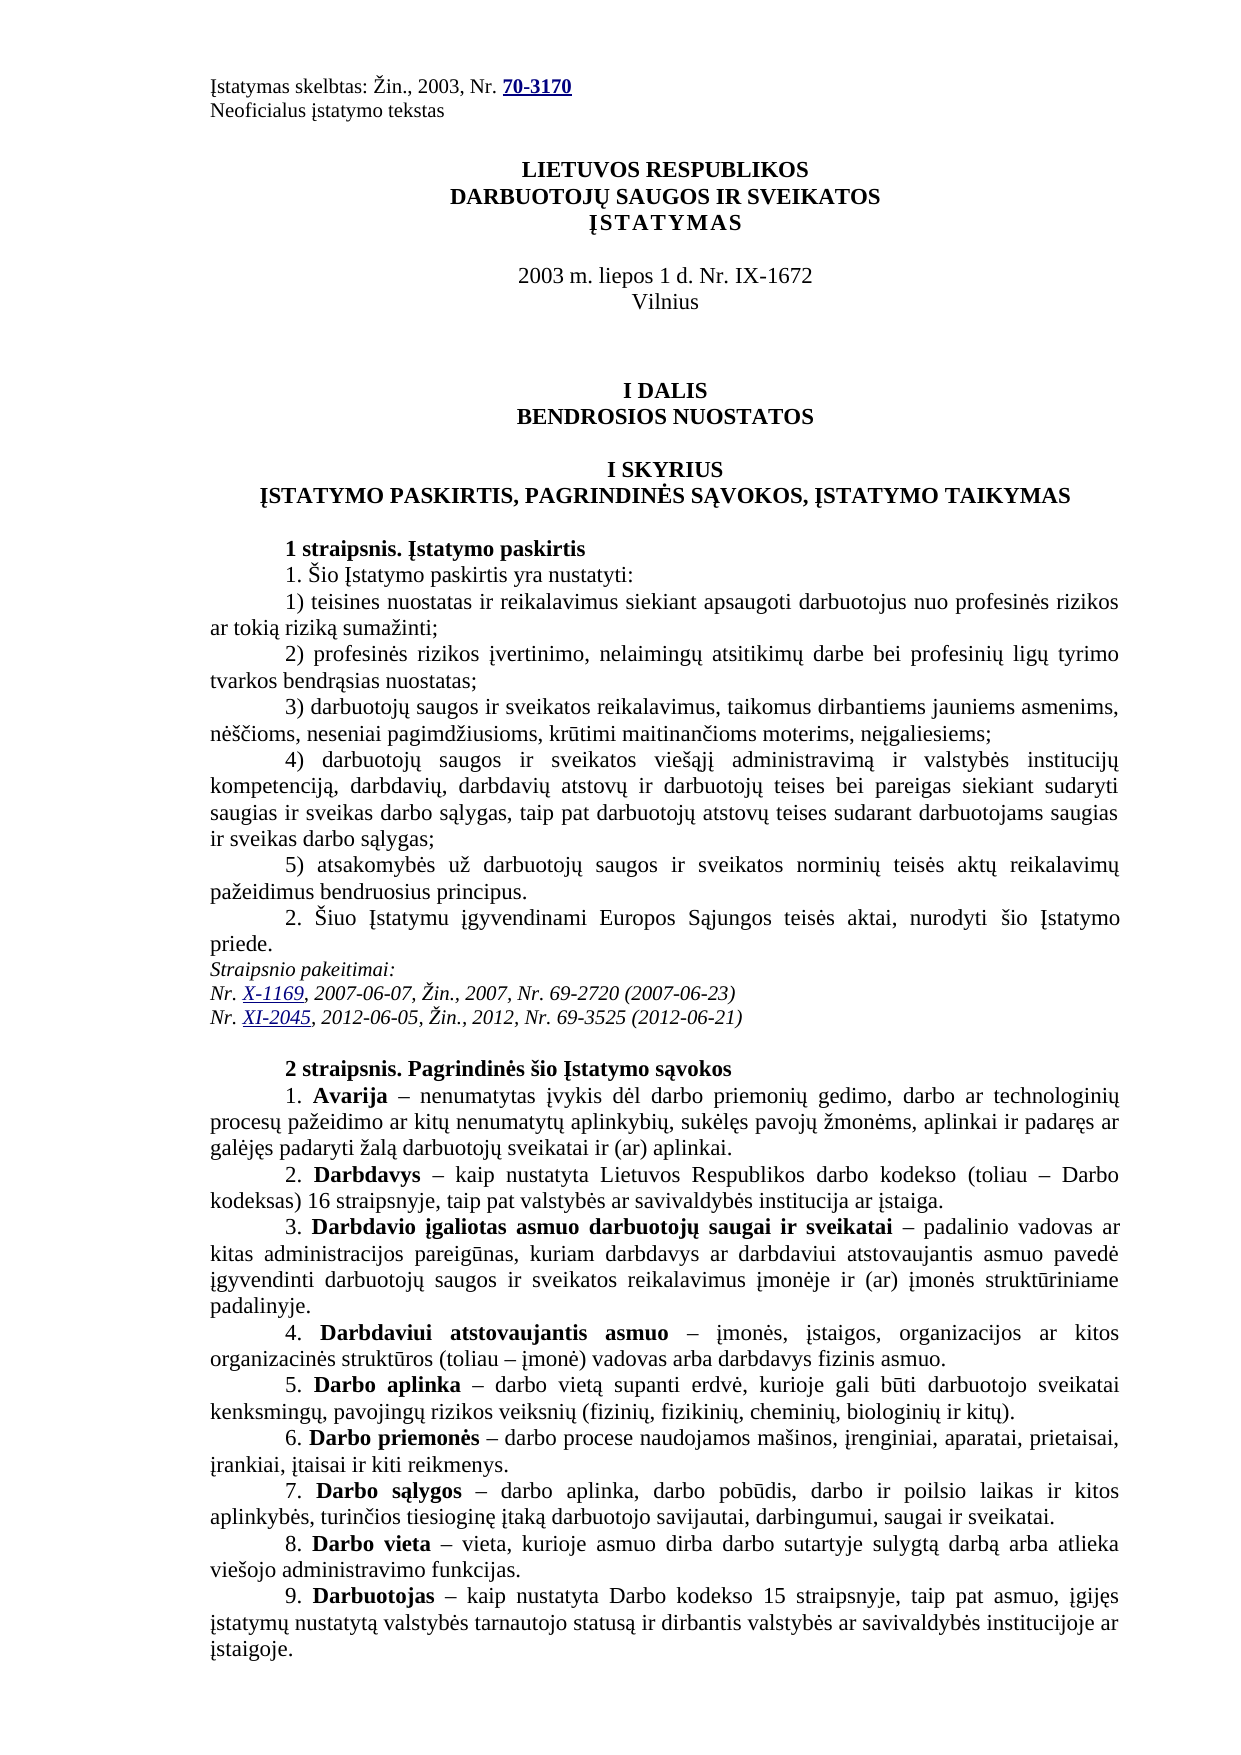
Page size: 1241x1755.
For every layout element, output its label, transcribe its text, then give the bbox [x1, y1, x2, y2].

text Nr. X-1169, 2007-06-07, Žin., 2007, Nr. 69-2720 (2007-06-23) [210, 981, 1120, 1005]
text 9. Darbuotojas – kaip nustatyta Darbo kodekso 15 straipsnyje, taip pat asmuo, įgijęs įstatymų nustatytą valstybės tarnautojo statusą ir dirbantis valstybės ar savivaldybės institucijoje ar įstaigoje. [210, 1582, 1120, 1661]
text 2 straipsnis. Pagrindinės šio Įstatymo sąvokos [210, 1055, 1120, 1082]
text ĮSTATYMO PASKIRTIS, PAGRINDINĖS SĄVOKOS, ĮSTATYMO TAIKYMAS [210, 482, 1120, 509]
text I DALIS [210, 377, 1120, 403]
text Straipsnio pakeitimai: [210, 957, 1120, 981]
text 4. Darbdaviui atstovaujantis asmuo – įmonės, įstaigos, organizacijos ar kitos organizacinės struktūros (toliau – įmonė) vadovas arba darbdavys fizinis asmuo. [210, 1319, 1120, 1372]
text 5. Darbo aplinka – darbo vietą supanti erdvė, kurioje gali būti darbuotojo sveikatai kenksmingų, pavojingų rizikos veiksnių (fizinių, fizikinių, cheminių, biologinių ir kitų). [210, 1372, 1120, 1424]
text 2) profesinės rizikos įvertinimo, nelaimingų atsitikimų darbe bei profesinių ligų tyrimo tvarkos bendrąsias nuostatas; [210, 641, 1120, 693]
text 2. Darbdavys – kaip nustatyta Lietuvos Respublikos darbo kodekso (toliau – Darbo kodeksas) 16 straipsnyje, taip pat valstybės ar savivaldybės institucija ar įstaiga. [210, 1161, 1120, 1213]
text 1. Šio Įstatymo paskirtis yra nustatyti: [210, 561, 1120, 588]
text 7. Darbo sąlygos – darbo aplinka, darbo pobūdis, darbo ir poilsio laikas ir kitos aplinkybės, turinčios tiesioginę įtaką darbuotojo savijautai, darbingumui, saugai ir sveikatai. [210, 1477, 1120, 1530]
text ĮSTATYMAS [210, 209, 1120, 235]
text 5) atsakomybės už darbuotojų saugos ir sveikatos norminių teisės aktų reikalavimų pažeidimus bendruosius principus. [210, 851, 1120, 904]
text DARBUOTOJŲ SAUGOS IR SVEIKATOS [210, 183, 1120, 209]
text 6. Darbo priemonės – darbo procese naudojamos mašinos, įrenginiai, aparatai, prietaisai, įrankiai, įtaisai ir kiti reikmenys. [210, 1424, 1120, 1477]
text 1. Avarija – nenumatytas įvykis dėl darbo priemonių gedimo, darbo ar technologinių procesų pažeidimo ar kitų nenumatytų aplinkybių, sukėlęs pavojų žmonėms, aplinkai ir padaręs ar galėjęs padaryti žalą darbuotojų sveikatai ir (ar) aplinkai. [210, 1082, 1120, 1161]
text 4) darbuotojų saugos ir sveikatos viešąjį administravimą ir valstybės institucijų kompetenciją, darbdavių, darbdavių atstovų ir darbuotojų teises bei pareigas siekiant sudaryti saugias ir sveikas darbo sąlygas, taip pat darbuotojų atstovų teises sudarant darbuotojams saugias ir sveikas darbo sąlygas; [210, 746, 1120, 851]
text 2003 m. liepos 1 d. Nr. IX-1672 Vilnius [210, 262, 1120, 314]
text BENDROSIOS NUOSTATOS [210, 403, 1120, 430]
text 1) teisines nuostatas ir reikalavimus siekiant apsaugoti darbuotojus nuo profesinės rizikos ar tokią riziką sumažinti; [210, 588, 1120, 641]
text Įstatymas skelbtas: Žin., 2003, Nr. 70-3170 [210, 73, 1120, 98]
text 2. Šiuo Įstatymu įgyvendinami Europos Sąjungos teisės aktai, nurodyti šio Įstatymo priede. [210, 904, 1120, 957]
text 8. Darbo vieta – vieta, kurioje asmuo dirba darbo sutartyje sulygtą darbą arba atlieka viešojo administravimo funkcijas. [210, 1530, 1120, 1582]
text Neoficialus įstatymo tekstas [210, 98, 1120, 122]
text 3. Darbdavio įgaliotas asmuo darbuotojų saugai ir sveikatai – padalinio vadovas ar kitas administracijos pareigūnas, kuriam darbdavys ar darbdaviui atstovaujantis asmuo pavedė įgyvendinti darbuotojų saugos ir sveikatos reikalavimus įmonėje ir (ar) įmonės struktūriniame padalinyje. [210, 1213, 1121, 1319]
text 1 straipsnis. Įstatymo paskirtis [210, 535, 1120, 561]
text 3) darbuotojų saugos ir sveikatos reikalavimus, taikomus dirbantiems jauniems asmenims, nėščioms, neseniai pagimdžiusioms, krūtimi maitinančioms moterims, neįgaliesiems; [210, 693, 1120, 746]
text LIETUVOS RESPUBLIKOS [210, 156, 1120, 183]
text I SKYRIUS [210, 456, 1120, 482]
text Nr. XI-2045, 2012-06-05, Žin., 2012, Nr. 69-3525 (2012-06-21) [210, 1005, 1120, 1029]
